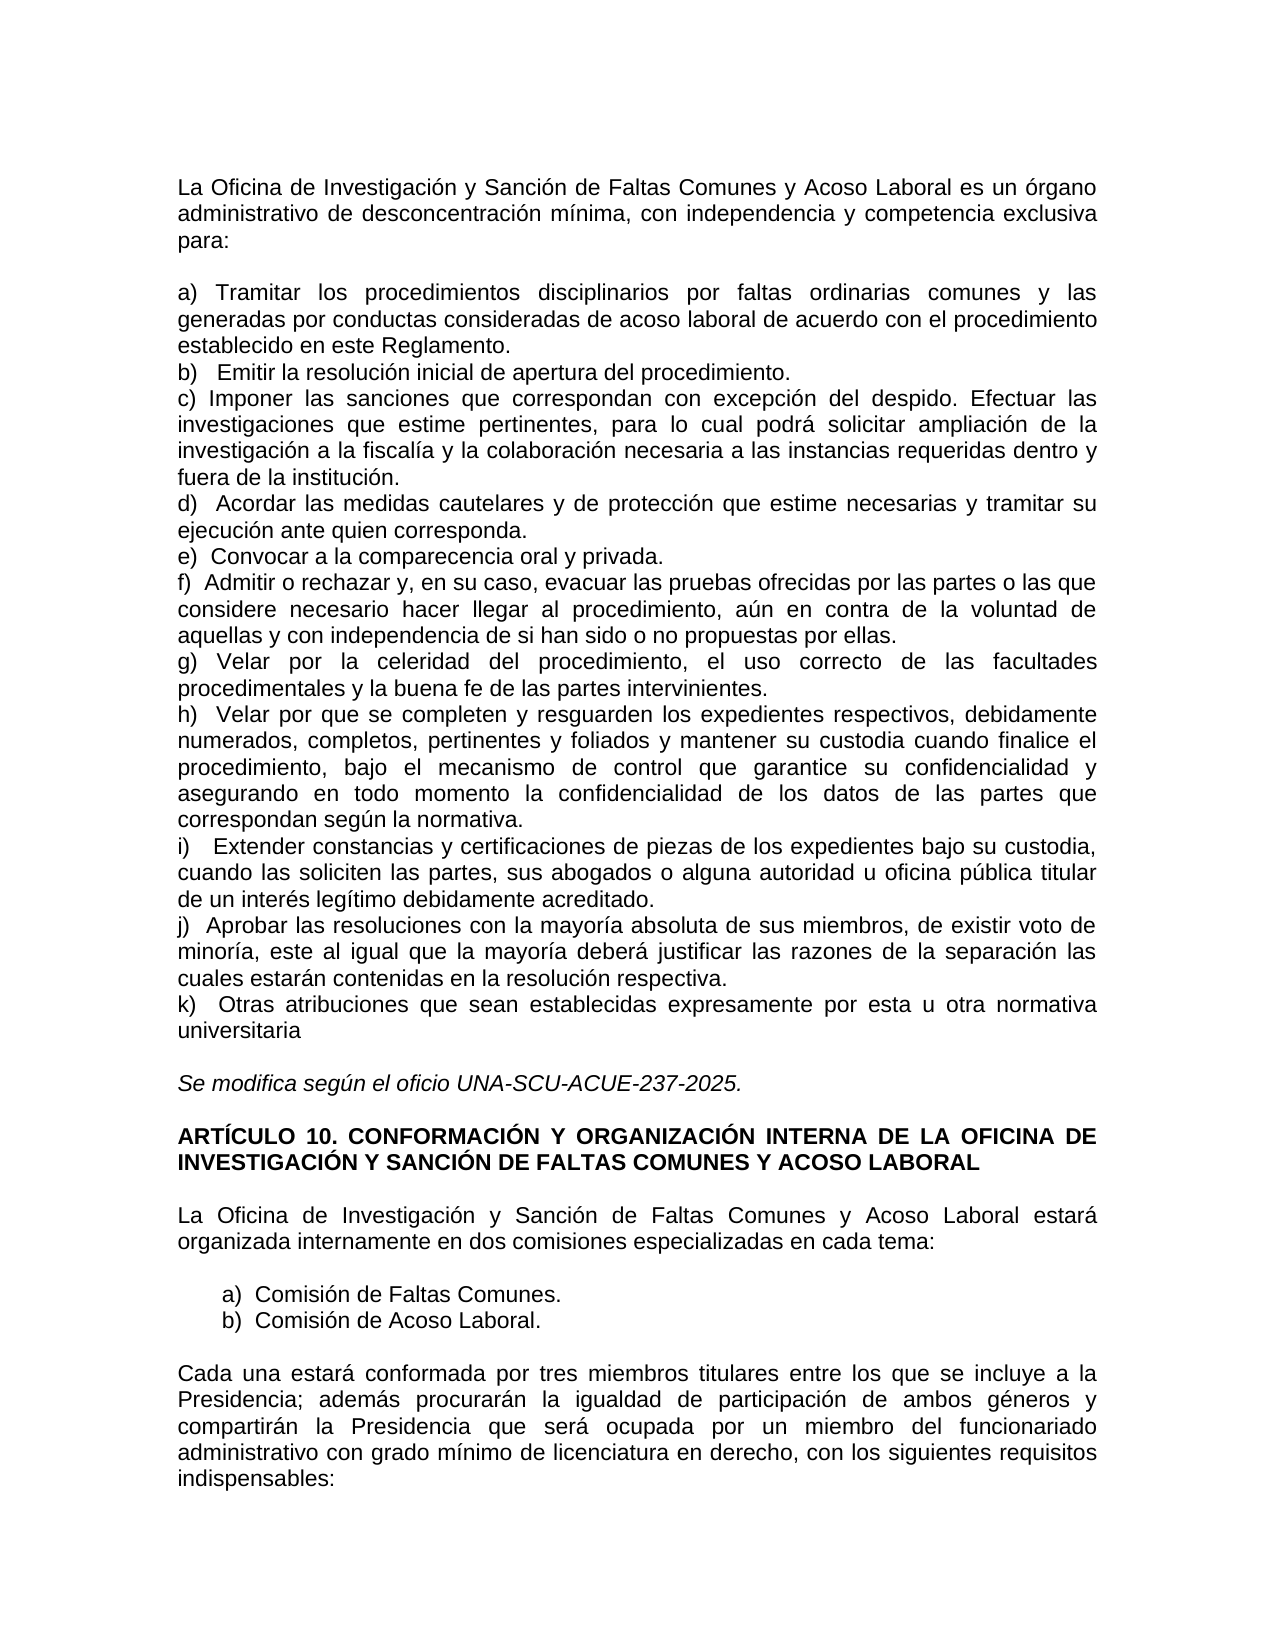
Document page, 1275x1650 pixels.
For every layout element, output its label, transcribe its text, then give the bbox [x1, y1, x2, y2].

text j) Aprobar las resoluciones con la mayoría absoluta de sus miembros, de existir voto de minoría, este al igual que la mayoría deberá justificar las razones de la separación las cuales estarán contenidas en la resolución respectiva. [177, 912, 1098, 991]
text e) Convocar a la comparecencia oral y privada. [177, 543, 1098, 569]
text b) Comisión de Acoso Laboral. [222, 1307, 1098, 1333]
text k) Otras atribuciones que sean establecidas expresamente por esta u otra normativa universitaria [177, 991, 1098, 1044]
text b) Emitir la resolución inicial de apertura del procedimiento. [177, 358, 1098, 385]
text La Oficina de Investigación y Sanción de Faltas Comunes y Acoso Laboral es un órgano administrativo de desconcentración mínima, con independencia y competencia exclusiva para: [177, 174, 1098, 253]
text h) Velar por que se completen y resguarden los expedientes respectivos, debidamente numerados, completos, pertinentes y foliados y mantener su custodia cuando finalice el procedimiento, bajo el mecanismo de control que garantice su confidencialidad y asegurando en todo momento la confidencialidad de los datos de las partes que correspondan según la normativa. [177, 701, 1098, 833]
text Cada una estará conformada por tres miembros titulares entre los que se incluye a la Presidencia; además procurarán la igualdad de participación de ambos géneros y compartirán la Presidencia que será ocupada por un miembro del funcionariado administrativo con grado mínimo de licenciatura en derecho, con los siguientes requisitos indispensables: [177, 1360, 1098, 1492]
text a) Comisión de Faltas Comunes. [222, 1281, 1098, 1307]
text Se modifica según el oficio UNA-SCU-ACUE-237-2025. [177, 1070, 1098, 1096]
text g) Velar por la celeridad del procedimiento, el uso correcto de las facultades procedimentales y la buena fe de las partes intervinientes. [177, 648, 1098, 701]
text f) Admitir o rechazar y, en su caso, evacuar las pruebas ofrecidas por las partes o las que considere necesario hacer llegar al procedimiento, aún en contra de la voluntad de aquellas y con independencia de si han sido o no propuestas por ellas. [177, 569, 1098, 648]
text a) Tramitar los procedimientos disciplinarios por faltas ordinarias comunes y las generadas por conductas consideradas de acoso laboral de acuerdo con el procedimiento establecido en este Reglamento. [177, 279, 1098, 358]
text d) Acordar las medidas cautelares y de protección que estime necesarias y tramitar su ejecución ante quien corresponda. [177, 490, 1098, 543]
text i) Extender constancias y certificaciones de piezas de los expedientes bajo su custodia, cuando las soliciten las partes, sus abogados o alguna autoridad u oficina pública titular de un interés legítimo debidamente acreditado. [177, 833, 1098, 912]
text La Oficina de Investigación y Sanción de Faltas Comunes y Acoso Laboral estará organizada internamente en dos comisiones especializadas en cada tema: [177, 1202, 1098, 1254]
text ARTÍCULO 10. CONFORMACIÓN Y ORGANIZACIÓN INTERNA DE LA OFICINA DE INVESTIGACIÓN Y SANCIÓN DE FALTAS COMUNES Y ACOSO LABORAL [177, 1123, 1098, 1175]
text c) Imponer las sanciones que correspondan con excepción del despido. Efectuar las investigaciones que estime pertinentes, para lo cual podrá solicitar ampliación de la investigación a la fiscalía y la colaboración necesaria a las instancias requeridas dentro y fuera de la institución. [177, 385, 1098, 490]
